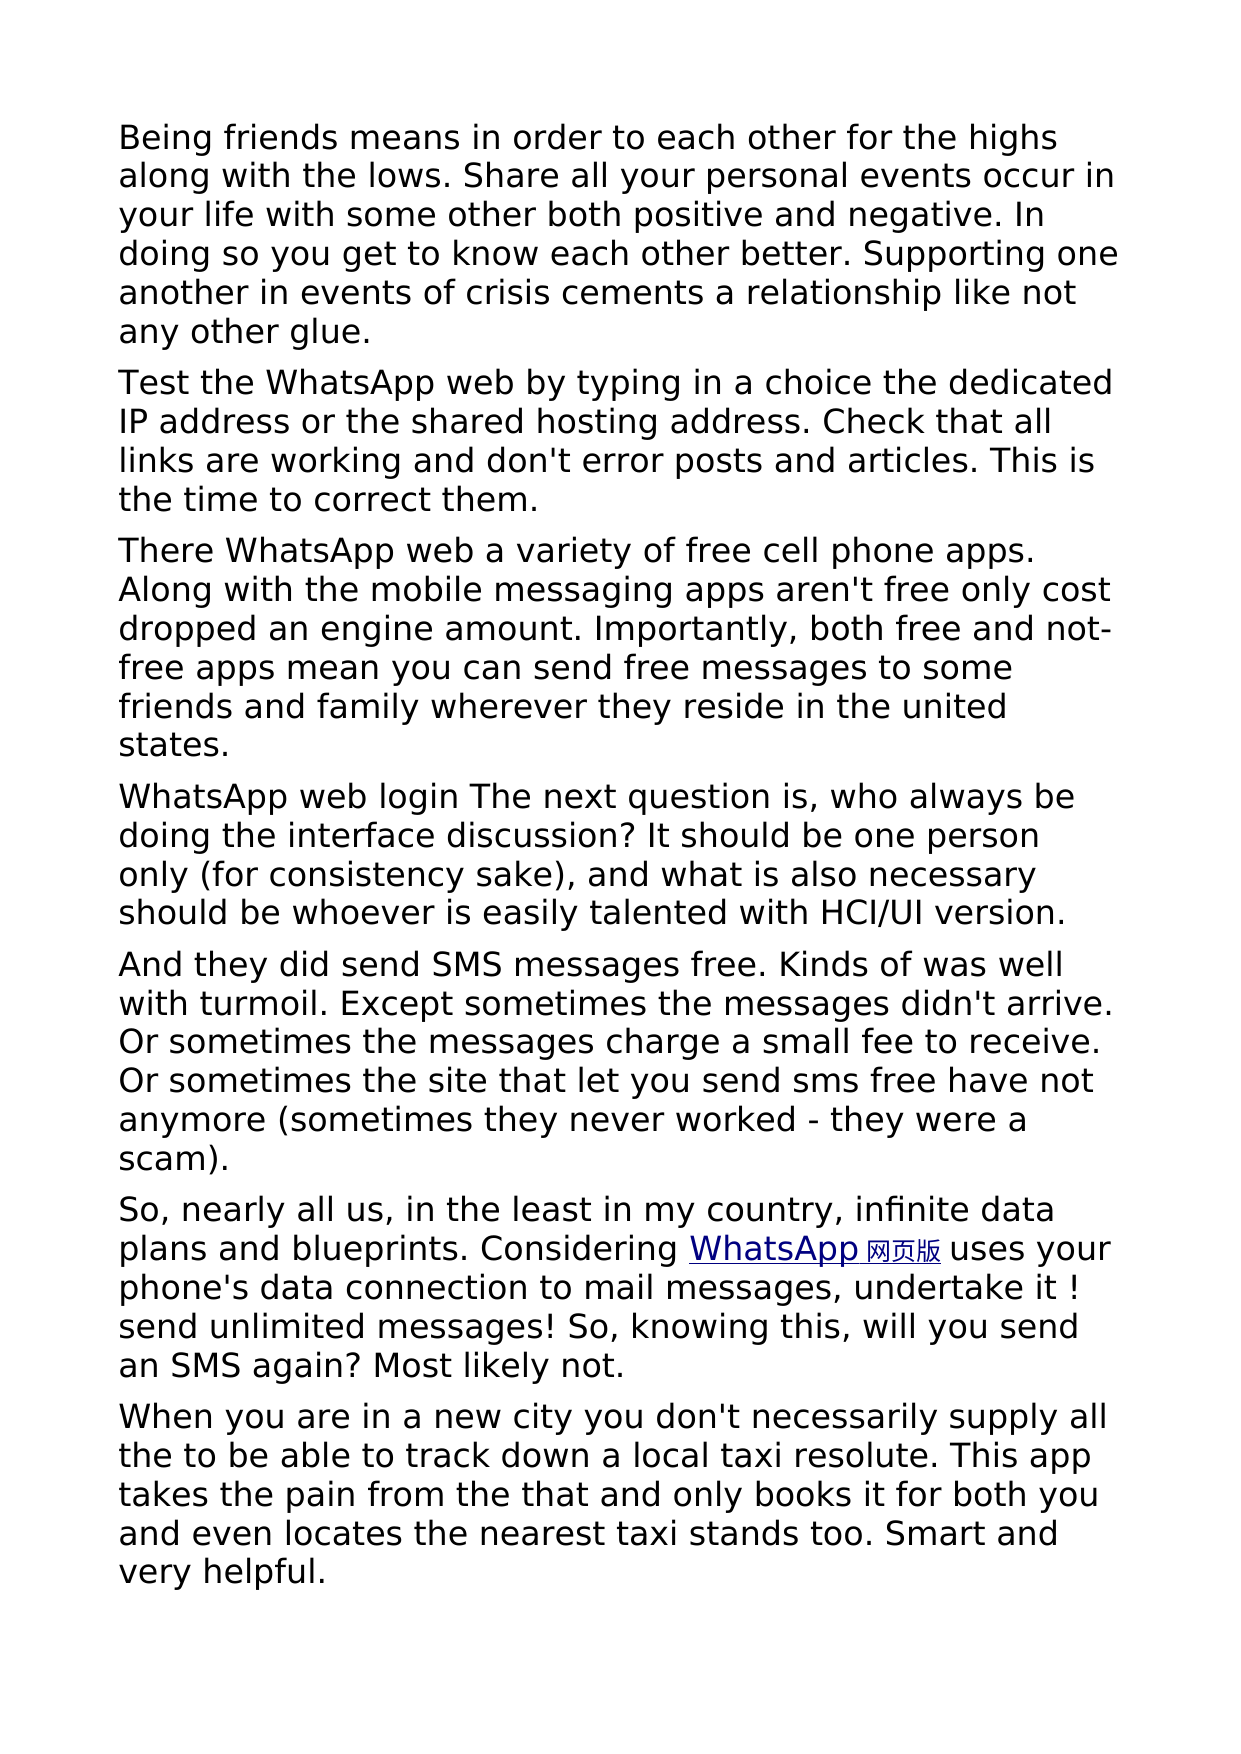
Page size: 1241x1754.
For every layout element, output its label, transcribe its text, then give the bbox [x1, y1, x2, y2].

text WhatsApp web login The next question is, who always be doing the interface discussion? It should be one person only (for consistency sake), and what is also necessary should be whoever is easily talented with HCI/UI version. [118, 777, 1122, 933]
text Test the WhatsApp web by typing in a choice the dedicated IP address or the shared hosting address. Check that all links are working and don't error posts and articles. This is the time to correct them. [118, 364, 1122, 519]
text When you are in a new city you don't necessarily supply all the to be able to track down a local taxi resolute. This app takes the pain from the that and only books it for both you and even locates the nearest taxi stands too. Smart and very helpful. [118, 1398, 1122, 1592]
text And they did send SMS messages free. Kinds of was well with turmoil. Except sometimes the messages didn't arrive. Or sometimes the messages charge a small fee to receive. Or sometimes the site that let you send sms free have not anymore (sometimes they never worked - they were a scam). [118, 945, 1122, 1178]
text There WhatsApp web a variety of free cell phone apps. Along with the mobile messaging apps aren't free only cost dropped an engine amount. Importantly, both free and not-free apps mean you can send free messages to some friends and family wherever they reside in the united states. [118, 532, 1122, 765]
text So, nearly all us, in the least in my country, infinite data plans and blueprints. Considering WhatsApp网页版 uses your phone's data connection to mail messages, undertake it ! send unlimited messages! So, knowing this, will you send an SMS again? Most likely not. [118, 1191, 1122, 1385]
text Being friends means in order to each other for the highs along with the lows. Share all your personal events occur in your life with some other both positive and negative. In doing so you get to know each other better. Supporting one another in events of crisis cements a relationship like not any other glue. [118, 118, 1122, 351]
